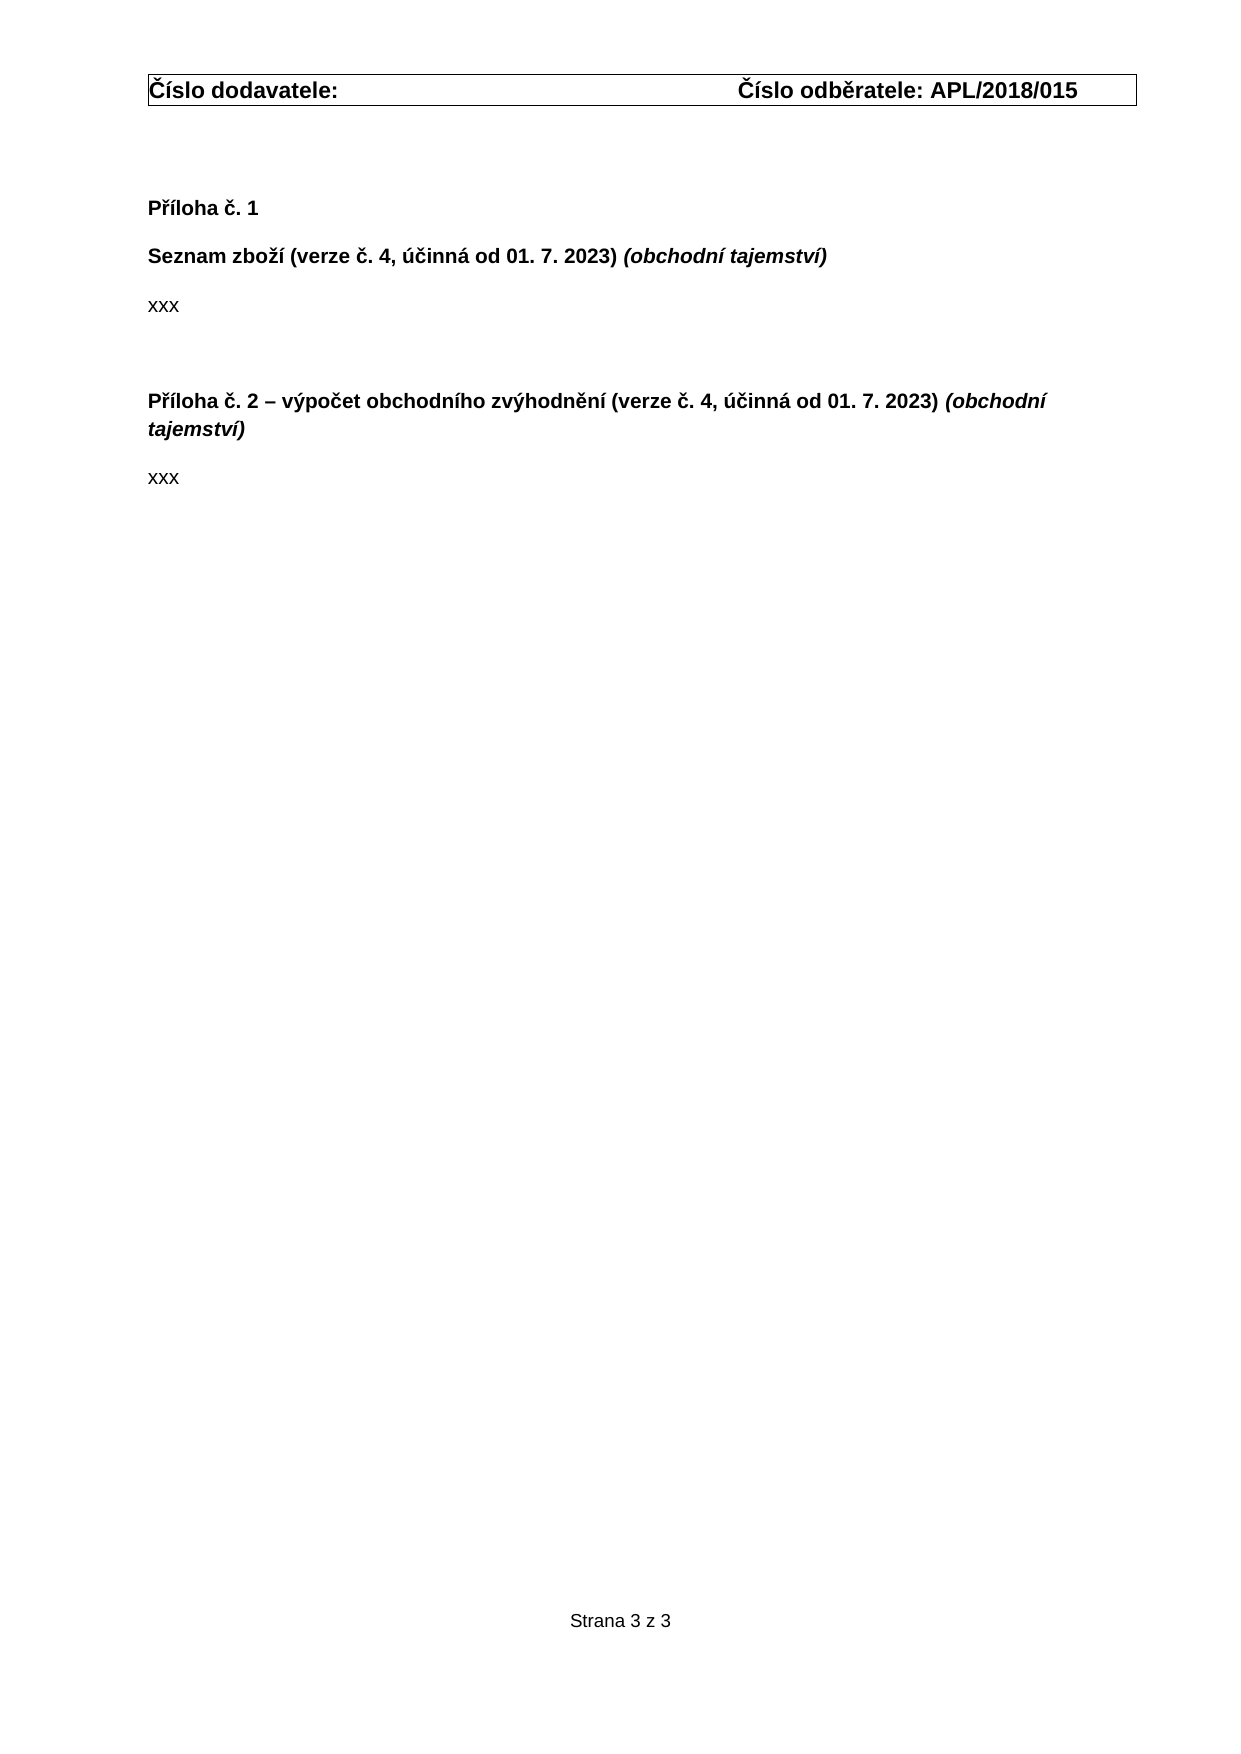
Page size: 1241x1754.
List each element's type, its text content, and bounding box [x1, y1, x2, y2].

text Příloha č. 1 [148, 196, 1137, 220]
text xxx [148, 465, 1133, 489]
text Seznam zboží (verze č. 4, účinná od 01. 7. 2023) (obchodní tajemství) [148, 244, 1137, 268]
text xxx [148, 293, 1137, 317]
text Příloha č. 2 – výpočet obchodního zvýhodnění (verze č. 4, účinná od 01. 7. 2023) (obchodní tajemství) [148, 389, 1137, 441]
